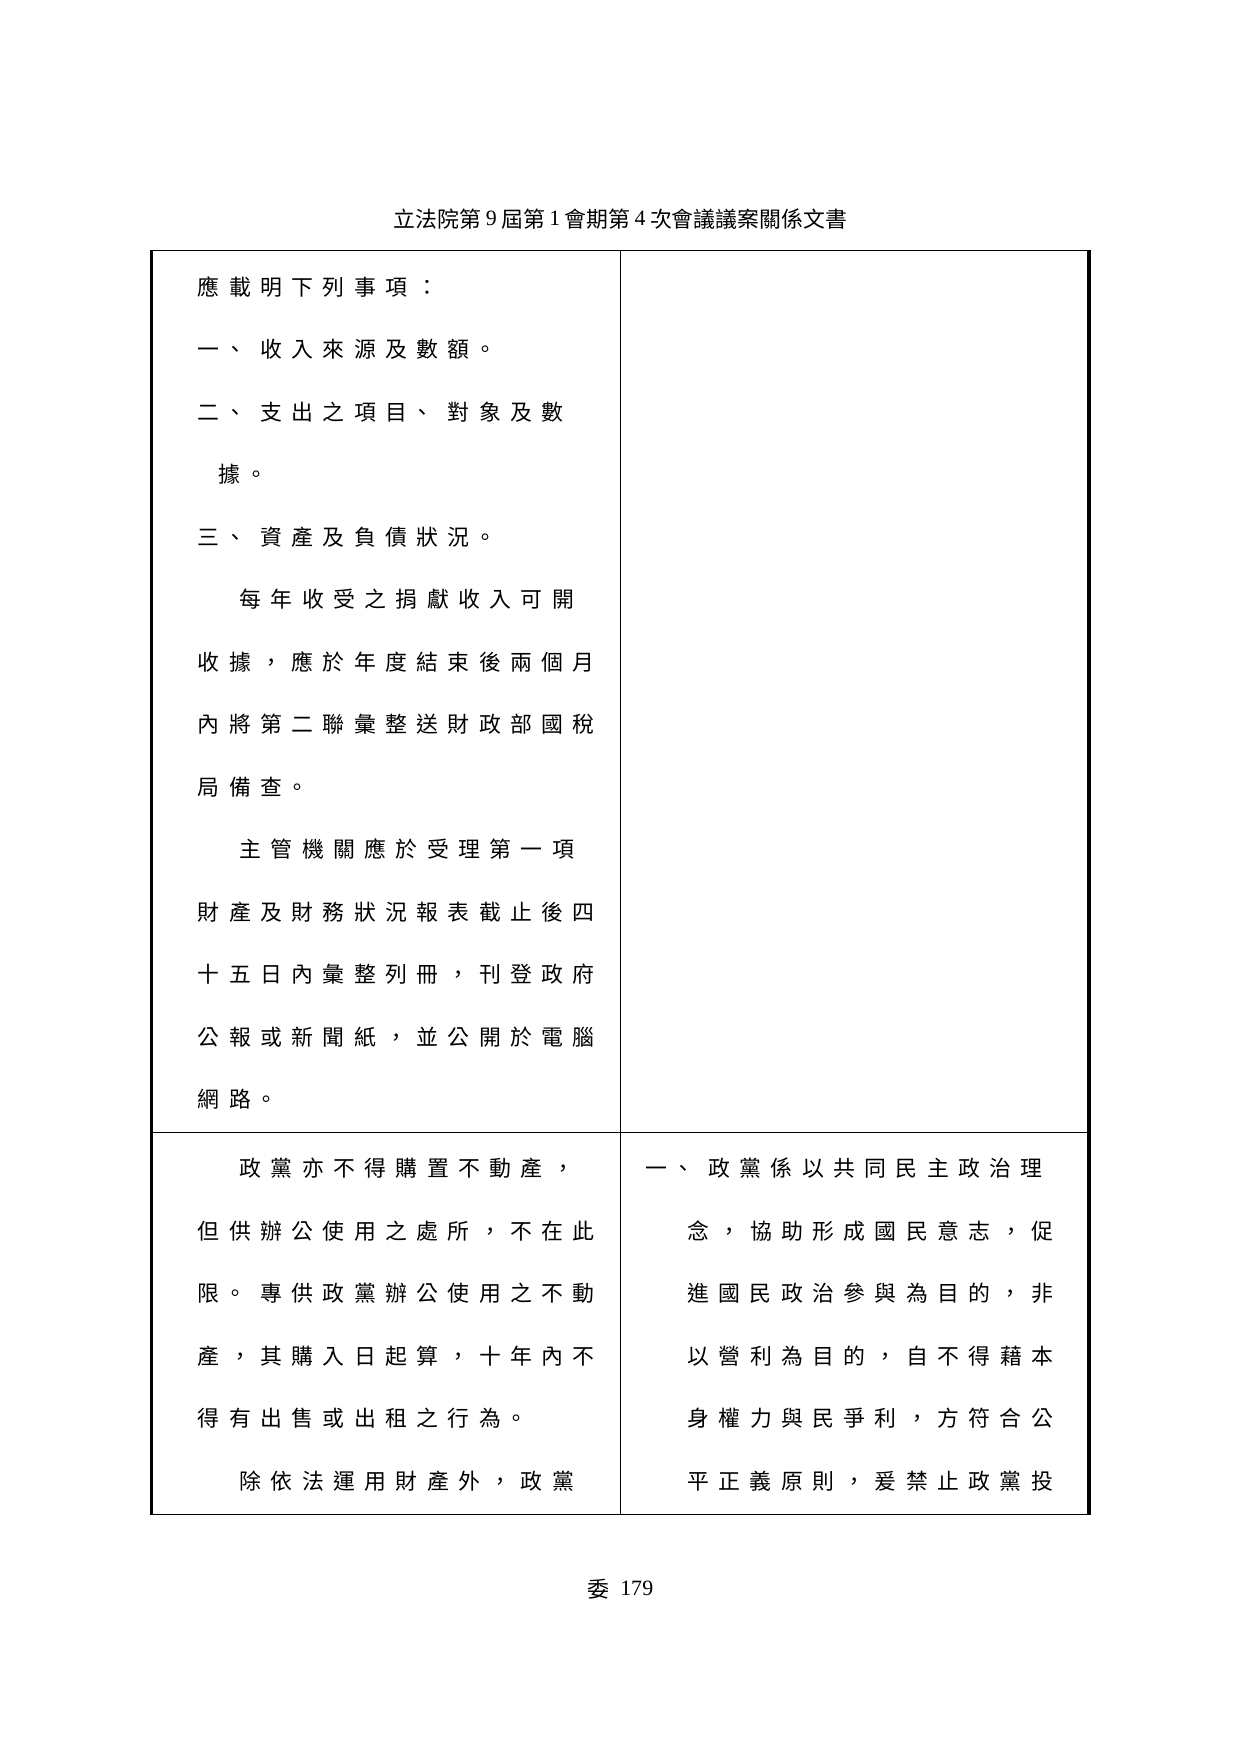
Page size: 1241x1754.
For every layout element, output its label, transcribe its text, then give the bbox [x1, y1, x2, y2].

table_cell 應載明下列事項： 一、收入來源及數額。 二、支出之項目、對象及數據。 三、資產及負債狀況。 每年收受之捐獻收入可開收據，應於年度結束後兩個月內將第二聯彙整送財政部國稅局備查。 主管機關應於受理第一項財產及財務狀況報表截止後四十五日內彙整列冊，刊登政府公報或新聞紙，並公開於電腦網路。 [153, 251, 620, 1132]
table_cell 一、政黨係以共同民主政治理念，協助形成國民意志，促進國民政治參與為目的，非以營利為目的，自不得藉本身權力與民爭利，方符合公平正義原則，爰禁止政黨投 [621, 1133, 1087, 1514]
table_cell 第二十條 政黨不得直接、間接或利用他人名義經營、投資任何營利事業及大眾傳播、公共通訊事業及持有其股份。 政黨亦不得購置不動產，但供辦公使用之處所，不在此限。專供政黨辦公使用之不動產，其購入日起算，十年內不得有出售或出租之行為。 除依法運用財產外，政黨不得有分配財產之行為。 [153, 1133, 620, 1514]
table_cell [621, 251, 1087, 1132]
